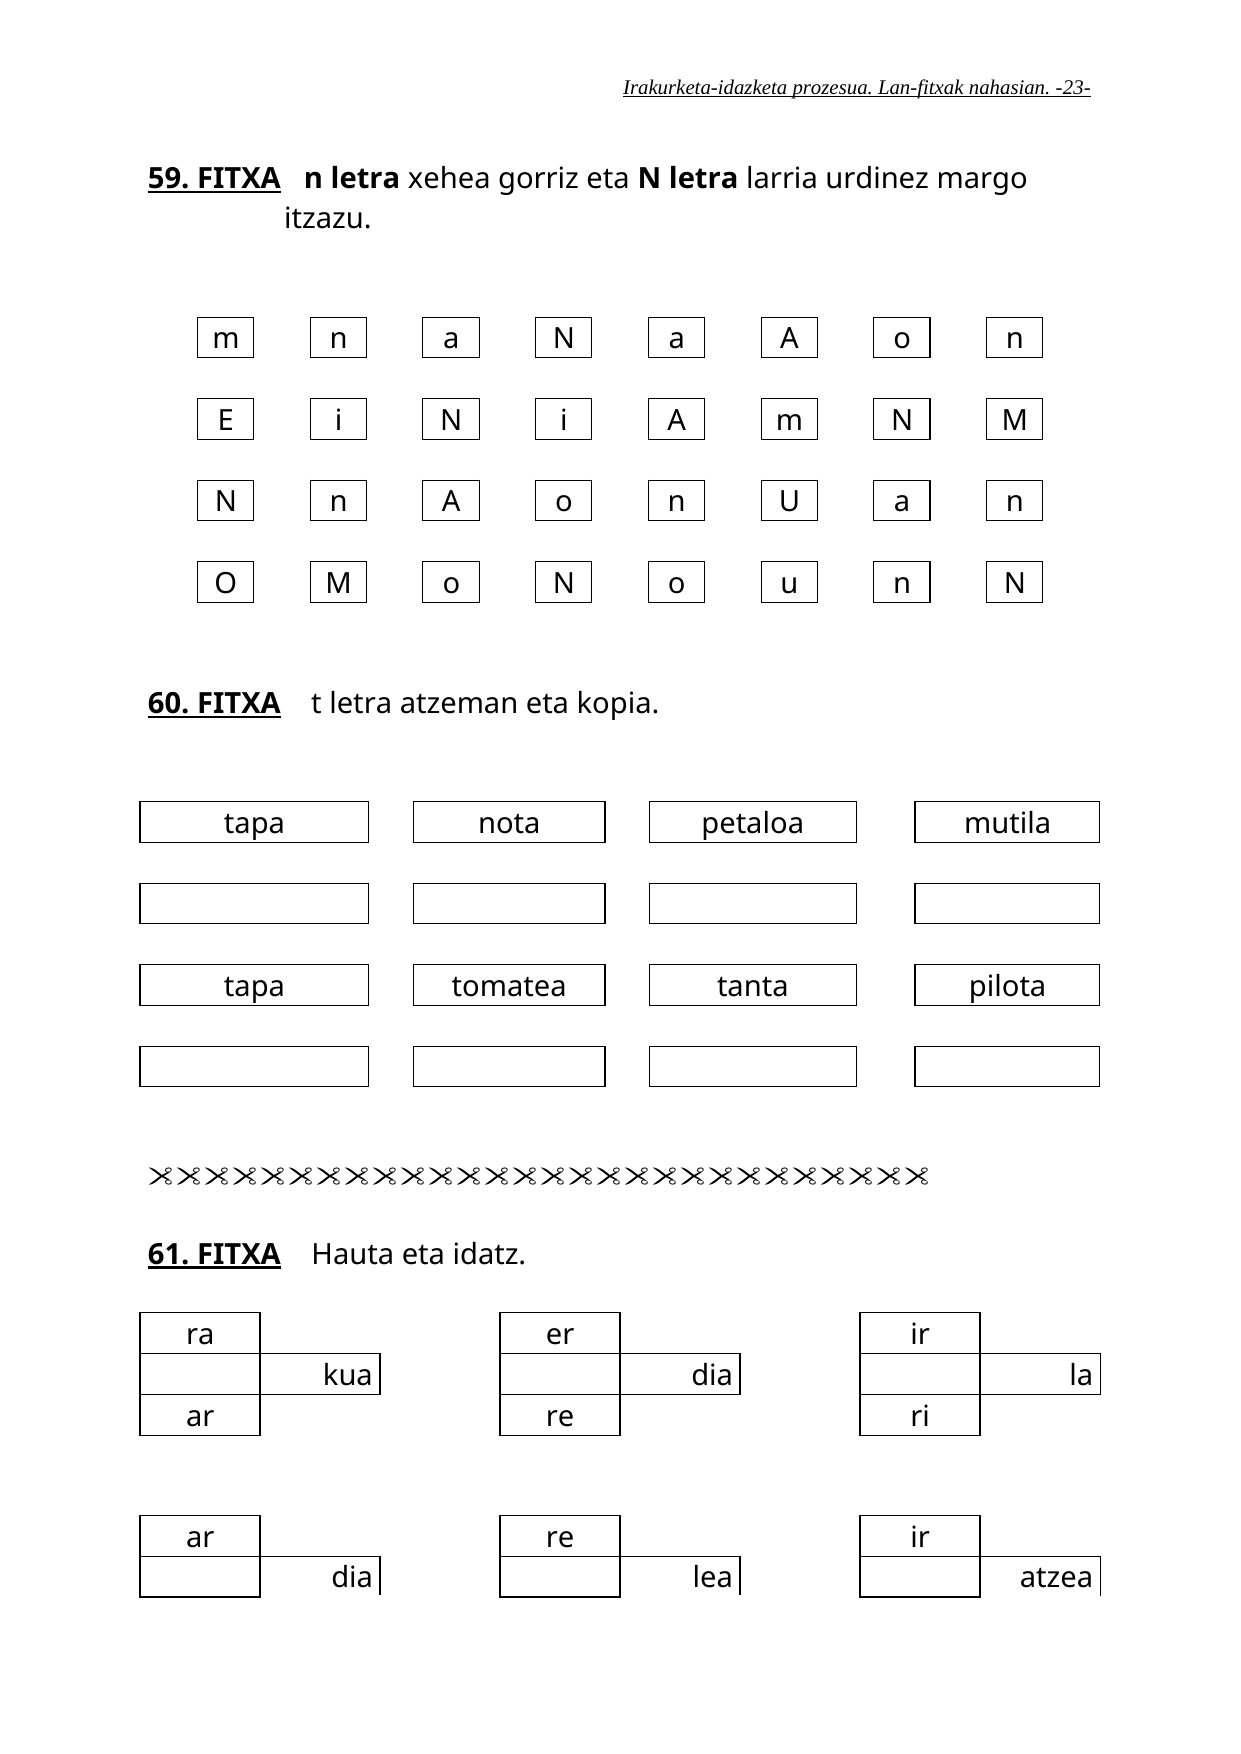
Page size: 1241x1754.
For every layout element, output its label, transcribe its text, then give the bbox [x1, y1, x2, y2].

table_header [369, 801, 413, 842]
table_cell [261, 1395, 380, 1434]
table_cell [592, 398, 648, 439]
table_cell [874, 440, 930, 479]
table_cell [254, 561, 310, 602]
table_cell [986, 440, 1043, 479]
table_cell A [649, 399, 704, 439]
table_cell [620, 1435, 740, 1515]
table_cell [141, 480, 197, 520]
table_header [606, 801, 649, 842]
table_cell ir [861, 1516, 979, 1556]
table_cell [369, 1046, 413, 1086]
table_cell n [987, 481, 1042, 520]
table_cell [366, 520, 423, 561]
table_cell [480, 398, 535, 439]
table_cell [536, 521, 592, 561]
table_cell tanta [650, 965, 856, 1005]
table_cell [705, 439, 761, 479]
table_header [1043, 317, 1099, 357]
table_cell [479, 439, 536, 479]
table_cell tapa [141, 965, 368, 1005]
table_cell [141, 884, 368, 923]
table_cell N [874, 399, 929, 439]
table_header [981, 1312, 1100, 1353]
table_cell [705, 398, 761, 439]
table_cell [705, 561, 761, 602]
table_cell [479, 520, 536, 561]
table_cell [423, 358, 479, 398]
table_cell o [649, 562, 704, 602]
table_cell [592, 480, 648, 520]
table_cell [423, 521, 479, 561]
table_cell dia [261, 1557, 380, 1596]
table_cell [413, 843, 605, 883]
table_cell [605, 923, 649, 964]
table_cell [501, 1557, 619, 1596]
table_header [931, 317, 986, 357]
table_cell M [987, 399, 1042, 439]
table_cell [140, 924, 369, 964]
table_cell [817, 439, 874, 479]
table_cell m [762, 399, 817, 439]
table_cell [861, 1354, 979, 1394]
table_cell E [198, 399, 253, 439]
table_cell [198, 521, 254, 561]
table_header [818, 317, 873, 357]
table_cell [648, 440, 704, 479]
table_cell [536, 358, 592, 398]
table_cell ar [141, 1395, 259, 1434]
table_header A [762, 318, 817, 357]
table_cell [141, 1557, 259, 1596]
table_cell lea [621, 1557, 740, 1596]
table_cell [1043, 357, 1099, 398]
table_cell N [423, 399, 479, 439]
table_cell [740, 1435, 860, 1515]
table_cell N [536, 562, 591, 602]
table_cell ri [861, 1395, 979, 1434]
table_cell [141, 398, 197, 439]
table_header N [536, 318, 591, 357]
table_header n [987, 318, 1042, 357]
table_cell [856, 1005, 915, 1046]
table_header mutila [916, 802, 1099, 842]
table_cell atzea [981, 1557, 1100, 1596]
table_cell [818, 561, 873, 602]
table_cell [621, 1395, 740, 1434]
table_header [621, 1312, 740, 1353]
table_cell [1043, 561, 1099, 602]
table_cell [606, 883, 649, 923]
table_cell [1043, 520, 1099, 561]
table_cell [857, 964, 914, 1005]
table_cell i [536, 399, 591, 439]
table_header er [501, 1313, 619, 1353]
table_cell [1043, 439, 1099, 479]
table_cell kua [261, 1354, 379, 1394]
table_cell [367, 398, 422, 439]
table_cell [649, 1006, 856, 1046]
table_cell [141, 357, 197, 398]
table_cell [761, 358, 817, 398]
table_cell [592, 357, 648, 398]
text 61. FITXA Hauta eta idatz. [148, 1233, 1092, 1273]
table_cell [741, 1353, 859, 1394]
table_cell [141, 1047, 368, 1086]
table_cell [367, 561, 422, 602]
table_cell [650, 1047, 856, 1086]
table_header a [423, 318, 479, 357]
table_cell [649, 924, 856, 964]
table_cell [380, 1515, 499, 1556]
table_cell [761, 440, 817, 479]
table_cell [367, 480, 422, 520]
table_cell a [874, 481, 929, 520]
table_cell [648, 358, 704, 398]
table_cell o [423, 562, 479, 602]
table_cell [501, 1354, 619, 1394]
table_cell [254, 520, 310, 561]
table_cell [500, 1436, 620, 1515]
table_cell [817, 520, 874, 561]
table_cell [931, 561, 986, 602]
table_cell [536, 440, 592, 479]
table_cell [141, 439, 197, 479]
table_cell [380, 1435, 500, 1515]
table_cell dia [621, 1354, 739, 1394]
table_cell [413, 924, 605, 964]
table_cell pilota [916, 965, 1099, 1005]
table_cell [369, 923, 413, 964]
table_cell [381, 1353, 499, 1394]
table_cell [254, 439, 310, 479]
table_cell [140, 1436, 260, 1515]
table_cell re [501, 1395, 619, 1434]
table_cell [856, 842, 915, 883]
table_cell [414, 1047, 604, 1086]
table_cell [860, 1436, 980, 1515]
table_cell [761, 521, 817, 561]
table_cell n [874, 562, 929, 602]
table_cell M [311, 562, 366, 602]
table_cell [480, 480, 535, 520]
table_cell [981, 1395, 1100, 1434]
table_cell [930, 357, 986, 398]
table_cell [818, 480, 873, 520]
table_cell la [981, 1354, 1100, 1394]
table_cell N [987, 562, 1042, 602]
table_cell [649, 843, 856, 883]
table_cell o [536, 481, 591, 520]
table_cell [606, 1046, 649, 1086]
table_cell [874, 358, 930, 398]
table_header tapa [141, 802, 368, 842]
text 60. FITXA t letra atzeman eta kopia. [148, 682, 1092, 722]
table_cell [369, 964, 413, 1005]
table_header nota [414, 802, 604, 842]
table_header [254, 317, 310, 357]
table_header o [874, 318, 929, 357]
table_header petaloa [650, 802, 856, 842]
table_header [592, 317, 648, 357]
table_header [367, 317, 422, 357]
table_cell N [198, 481, 253, 520]
table_cell [916, 1047, 1099, 1086]
table_cell ar [141, 1516, 259, 1556]
text  [148, 1167, 1092, 1193]
table_header [480, 317, 535, 357]
table_cell [380, 1394, 499, 1434]
table_cell [916, 884, 1099, 923]
table_header n [311, 318, 366, 357]
table_cell tomatea [414, 965, 604, 1005]
table_cell [254, 480, 310, 520]
table_cell [931, 398, 986, 439]
table_header m [198, 318, 253, 357]
table_cell [140, 1006, 369, 1046]
table_cell [369, 842, 413, 883]
table_header [857, 801, 914, 842]
table_cell [141, 561, 197, 602]
table_cell [141, 520, 197, 561]
table_cell [740, 1394, 859, 1434]
table_cell [915, 1006, 1100, 1046]
table_header a [649, 318, 704, 357]
table_header [705, 317, 761, 357]
table_cell [818, 398, 873, 439]
table_cell [254, 398, 310, 439]
table_cell [1043, 398, 1099, 439]
table_cell [198, 358, 254, 398]
table_cell [310, 521, 366, 561]
table_cell [621, 1515, 740, 1556]
table_cell [931, 480, 986, 520]
table_header [740, 1312, 859, 1353]
table_cell [856, 923, 915, 964]
table_cell [366, 357, 423, 398]
table_cell [414, 884, 604, 923]
table_cell [480, 561, 535, 602]
table_header ir [861, 1313, 979, 1353]
table_cell [705, 480, 761, 520]
table_cell [592, 520, 648, 561]
table_cell [650, 884, 856, 923]
table_cell re [501, 1516, 619, 1556]
table_cell [261, 1515, 380, 1556]
table_cell [310, 440, 366, 479]
table_cell i [311, 399, 366, 439]
table_header ra [141, 1313, 259, 1353]
table_cell [310, 358, 366, 398]
table_cell [366, 439, 423, 479]
table_cell A [423, 481, 479, 520]
table_cell [857, 1046, 914, 1086]
table_cell [423, 440, 479, 479]
table_cell [740, 1515, 859, 1556]
table_header [380, 1312, 499, 1353]
table_cell [479, 357, 536, 398]
table_cell [915, 924, 1100, 964]
table_cell [930, 520, 986, 561]
table_cell [140, 843, 369, 883]
table_cell U [762, 481, 817, 520]
table_cell [260, 1435, 380, 1515]
table_cell [874, 521, 930, 561]
table_cell [930, 439, 986, 479]
table_cell [592, 561, 648, 602]
table_cell [369, 1005, 413, 1046]
table_cell [592, 439, 648, 479]
table_cell [986, 358, 1043, 398]
table_cell [1043, 480, 1099, 520]
table_cell [817, 357, 874, 398]
table_cell [380, 1556, 499, 1596]
table_cell O [198, 562, 253, 602]
table_cell [198, 440, 254, 479]
table_cell [740, 1556, 859, 1596]
table_cell [981, 1515, 1100, 1556]
table_cell [915, 843, 1100, 883]
table_cell [606, 964, 649, 1005]
table_cell [648, 521, 704, 561]
table_cell [705, 520, 761, 561]
table_cell [369, 883, 413, 923]
table_cell [986, 521, 1043, 561]
table_cell [705, 357, 761, 398]
table_cell n [649, 481, 704, 520]
table_cell [605, 842, 649, 883]
table_header [261, 1312, 380, 1353]
table_cell u [762, 562, 817, 602]
table_cell n [311, 481, 366, 520]
table_header [141, 317, 197, 357]
text itzazu. [148, 197, 1092, 237]
table_cell [605, 1005, 649, 1046]
table_cell [254, 357, 310, 398]
table_cell [413, 1006, 605, 1046]
text 59. FITXA n letra xehea gorriz eta N letra larria urdinez margo [148, 158, 1092, 197]
table_cell [141, 1354, 259, 1394]
table_cell [857, 883, 914, 923]
table_cell [861, 1557, 979, 1596]
table_cell [980, 1435, 1100, 1515]
